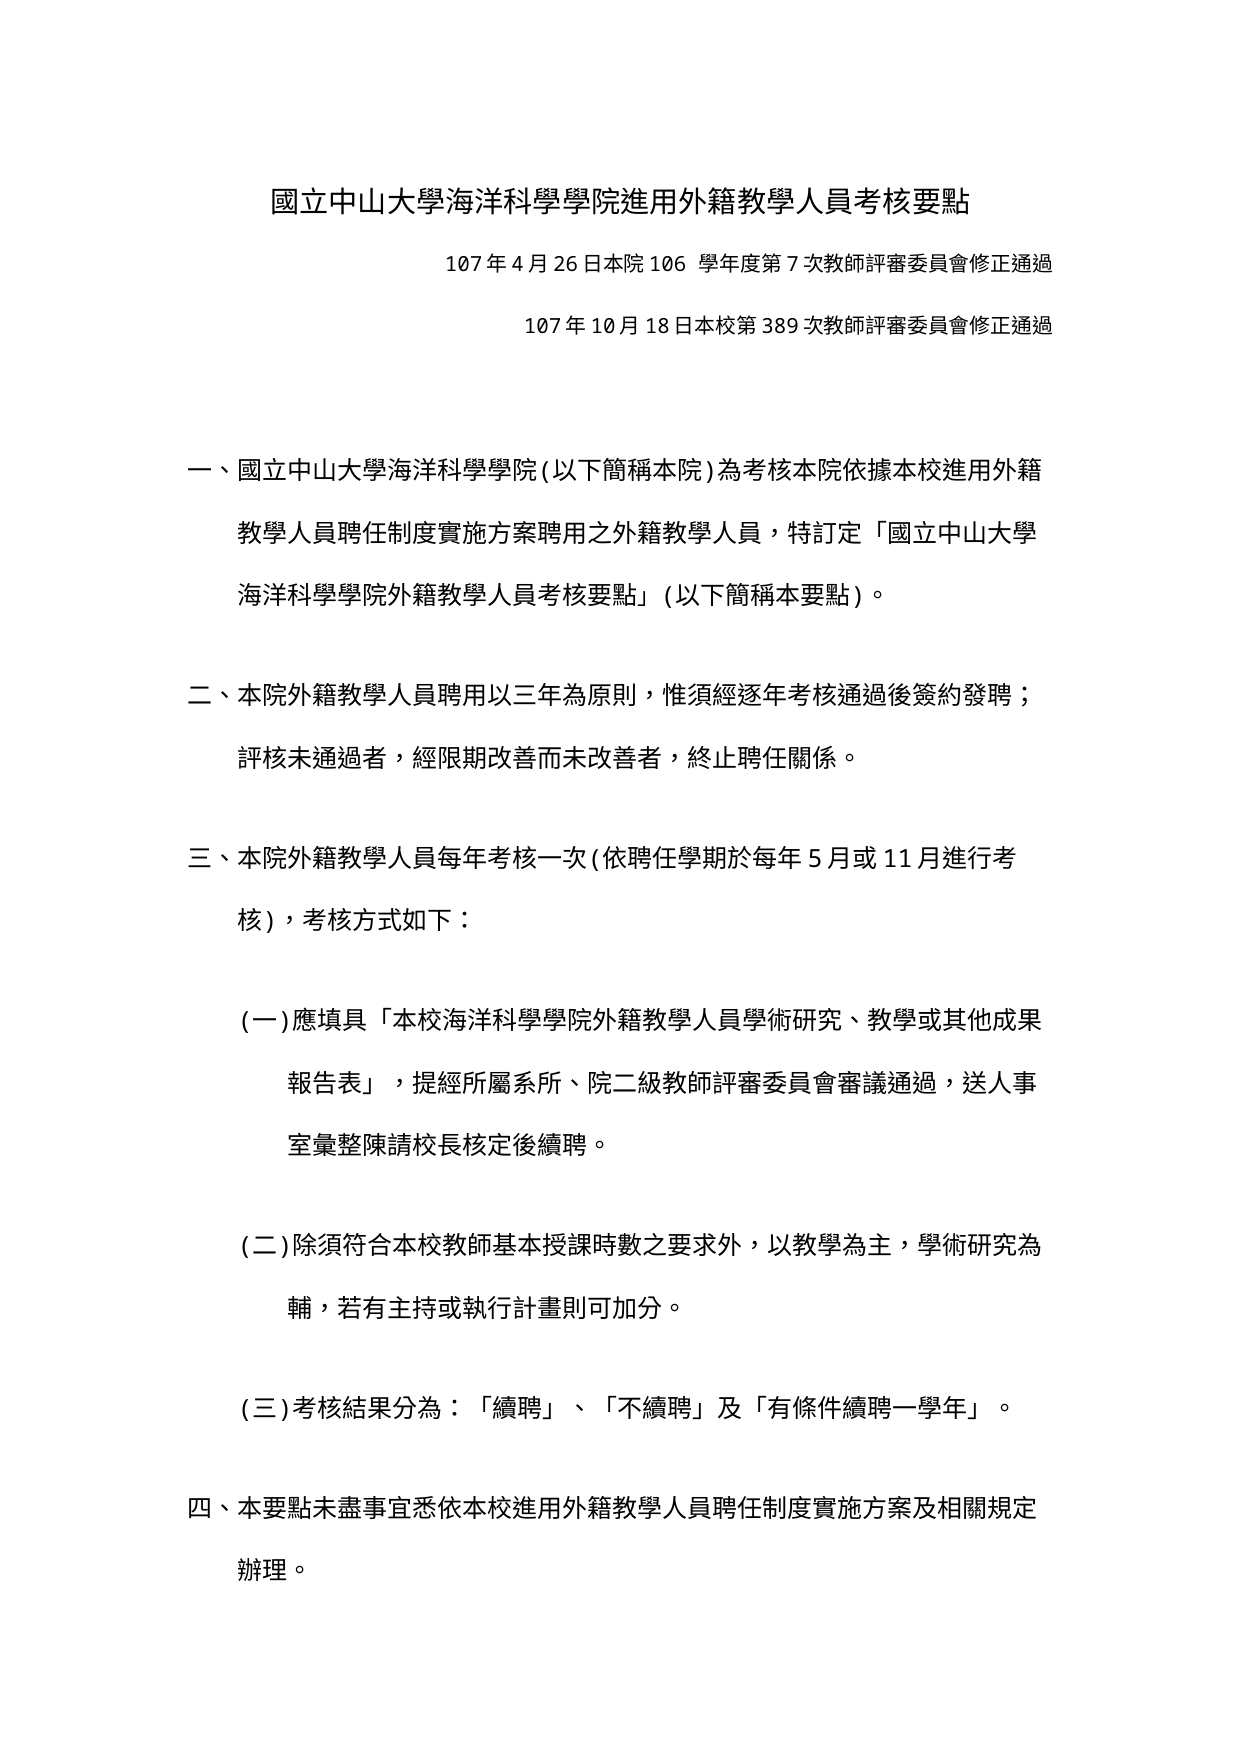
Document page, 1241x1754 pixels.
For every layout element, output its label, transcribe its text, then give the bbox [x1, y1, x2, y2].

text 107年4月26日本院106 學年度第7次教師評審委員會修正通過 [187, 221, 1053, 283]
text 國立中山大學海洋科學學院進用外籍教學人員考核要點 [187, 158, 1053, 221]
text (二)除須符合本校教師基本授課時數之要求外，以教學為主，學術研究為輔，若有主持或執行計畫則可加分。 [237, 1202, 1053, 1327]
text (一)應填具「本校海洋科學學院外籍教學人員學術研究、教學或其他成果報告表」，提經所屬系所、院二級教師評審委員會審議通過，送人事室彙整陳請校長核定後續聘。 [237, 977, 1053, 1164]
text 107年10月18日本校第389次教師評審委員會修正通過 [187, 283, 1053, 346]
text 四、本要點未盡事宜悉依本校進用外籍教學人員聘任制度實施方案及相關規定辦理。 [187, 1464, 1053, 1589]
text 一、國立中山大學海洋科學學院(以下簡稱本院)為考核本院依據本校進用外籍教學人員聘任制度實施方案聘用之外籍教學人員，特訂定「國立中山大學海洋科學學院外籍教學人員考核要點」(以下簡稱本要點)。 [187, 427, 1053, 614]
text 二、本院外籍教學人員聘用以三年為原則，惟須經逐年考核通過後簽約發聘；評核未通過者，經限期改善而未改善者，終止聘任關係。 [187, 652, 1053, 777]
text (三)考核結果分為：「續聘」、「不續聘」及「有條件續聘一學年」。 [237, 1364, 1053, 1427]
text 三、本院外籍教學人員每年考核一次(依聘任學期於每年5月或11月進行考核)，考核方式如下： [187, 814, 1053, 939]
